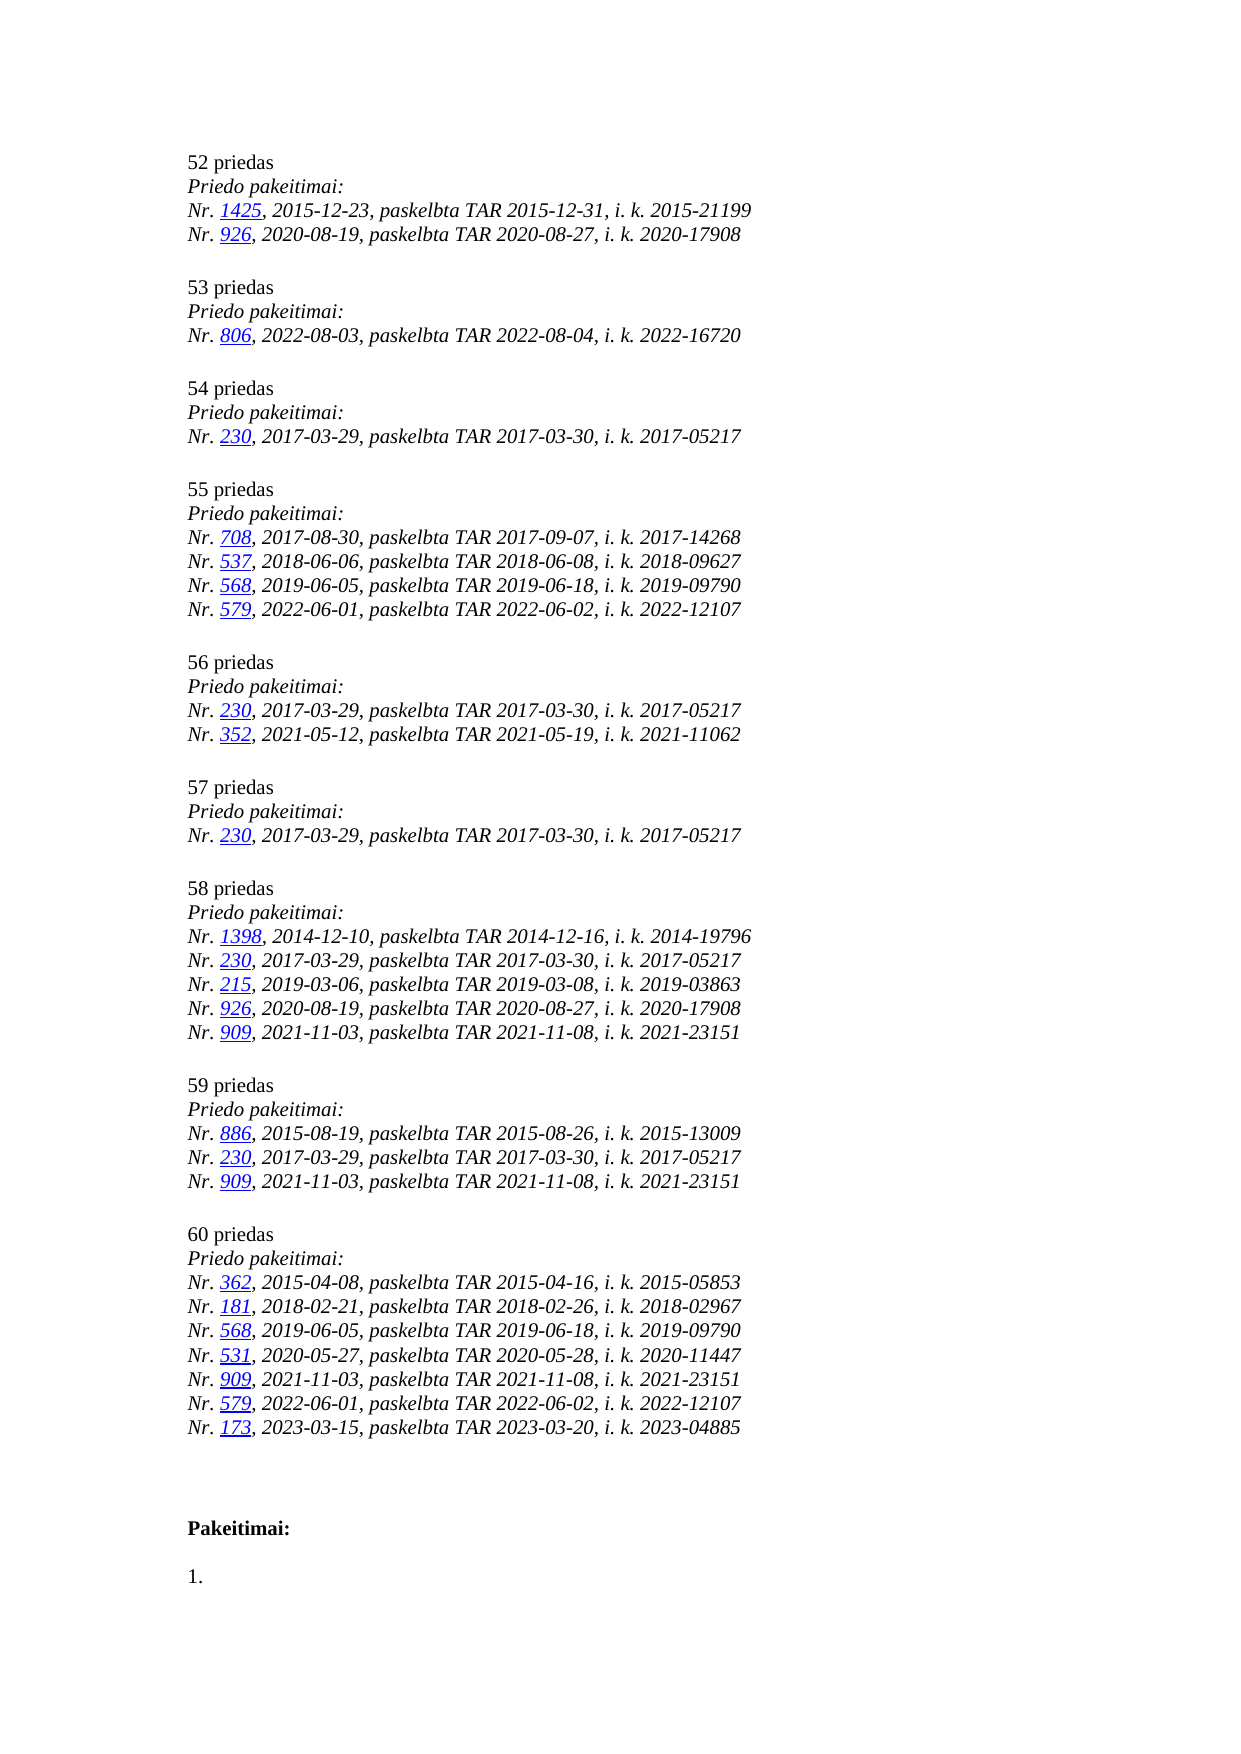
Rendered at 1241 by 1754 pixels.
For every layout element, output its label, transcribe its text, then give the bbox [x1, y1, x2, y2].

text Priedo pakeitimai: [187, 501, 1053, 525]
text Priedo pakeitimai: [187, 1246, 1053, 1270]
text 52 priedas [187, 150, 1053, 174]
text 58 priedas [187, 876, 1053, 900]
text Nr. 568, 2019-06-05, paskelbta TAR 2019-06-18, i. k. 2019-09790 [187, 573, 1053, 597]
text Nr. 909, 2021-11-03, paskelbta TAR 2021-11-08, i. k. 2021-23151 [187, 1020, 1053, 1044]
text Nr. 362, 2015-04-08, paskelbta TAR 2015-04-16, i. k. 2015-05853 [187, 1270, 1053, 1294]
text Nr. 568, 2019-06-05, paskelbta TAR 2019-06-18, i. k. 2019-09790 [187, 1318, 1053, 1342]
text 53 priedas [187, 275, 1053, 299]
text Nr. 926, 2020-08-19, paskelbta TAR 2020-08-27, i. k. 2020-17908 [187, 222, 1053, 246]
text 55 priedas [187, 477, 1053, 501]
text Priedo pakeitimai: [187, 1097, 1053, 1121]
text Nr. 531, 2020-05-27, paskelbta TAR 2020-05-28, i. k. 2020-11447 [187, 1342, 1053, 1367]
text Priedo pakeitimai: [187, 900, 1053, 924]
text Nr. 173, 2023-03-15, paskelbta TAR 2023-03-20, i. k. 2023-04885 [187, 1415, 1053, 1439]
text Nr. 926, 2020-08-19, paskelbta TAR 2020-08-27, i. k. 2020-17908 [187, 996, 1053, 1020]
text Nr. 230, 2017-03-29, paskelbta TAR 2017-03-30, i. k. 2017-05217 [187, 698, 1053, 722]
text Nr. 806, 2022-08-03, paskelbta TAR 2022-08-04, i. k. 2022-16720 [187, 323, 1053, 347]
text Priedo pakeitimai: [187, 299, 1053, 323]
text 1. [187, 1564, 1053, 1588]
text 54 priedas [187, 376, 1053, 400]
text Nr. 708, 2017-08-30, paskelbta TAR 2017-09-07, i. k. 2017-14268 [187, 525, 1053, 549]
text Nr. 537, 2018-06-06, paskelbta TAR 2018-06-08, i. k. 2018-09627 [187, 549, 1053, 573]
text 57 priedas [187, 775, 1053, 799]
text Priedo pakeitimai: [187, 174, 1053, 198]
text Nr. 886, 2015-08-19, paskelbta TAR 2015-08-26, i. k. 2015-13009 [187, 1121, 1053, 1145]
text Nr. 352, 2021-05-12, paskelbta TAR 2021-05-19, i. k. 2021-11062 [187, 722, 1053, 746]
text Priedo pakeitimai: [187, 799, 1053, 823]
text Nr. 1398, 2014-12-10, paskelbta TAR 2014-12-16, i. k. 2014-19796 [187, 924, 1053, 948]
text Nr. 909, 2021-11-03, paskelbta TAR 2021-11-08, i. k. 2021-23151 [187, 1367, 1053, 1391]
text Nr. 579, 2022-06-01, paskelbta TAR 2022-06-02, i. k. 2022-12107 [187, 1391, 1053, 1415]
text 59 priedas [187, 1073, 1053, 1097]
text Priedo pakeitimai: [187, 400, 1053, 424]
text 60 priedas [187, 1222, 1053, 1246]
text Pakeitimai: [187, 1516, 1053, 1540]
text Nr. 579, 2022-06-01, paskelbta TAR 2022-06-02, i. k. 2022-12107 [187, 597, 1053, 621]
text Priedo pakeitimai: [187, 674, 1053, 698]
text Nr. 215, 2019-03-06, paskelbta TAR 2019-03-08, i. k. 2019-03863 [187, 972, 1053, 996]
text Nr. 230, 2017-03-29, paskelbta TAR 2017-03-30, i. k. 2017-05217 [187, 823, 1053, 847]
text Nr. 230, 2017-03-29, paskelbta TAR 2017-03-30, i. k. 2017-05217 [187, 424, 1053, 448]
text Nr. 230, 2017-03-29, paskelbta TAR 2017-03-30, i. k. 2017-05217 [187, 1145, 1053, 1169]
text Nr. 909, 2021-11-03, paskelbta TAR 2021-11-08, i. k. 2021-23151 [187, 1169, 1053, 1193]
text Nr. 230, 2017-03-29, paskelbta TAR 2017-03-30, i. k. 2017-05217 [187, 948, 1053, 972]
text Nr. 181, 2018-02-21, paskelbta TAR 2018-02-26, i. k. 2018-02967 [187, 1294, 1053, 1318]
text 56 priedas [187, 650, 1053, 674]
text Nr. 1425, 2015-12-23, paskelbta TAR 2015-12-31, i. k. 2015-21199 [187, 198, 1053, 222]
